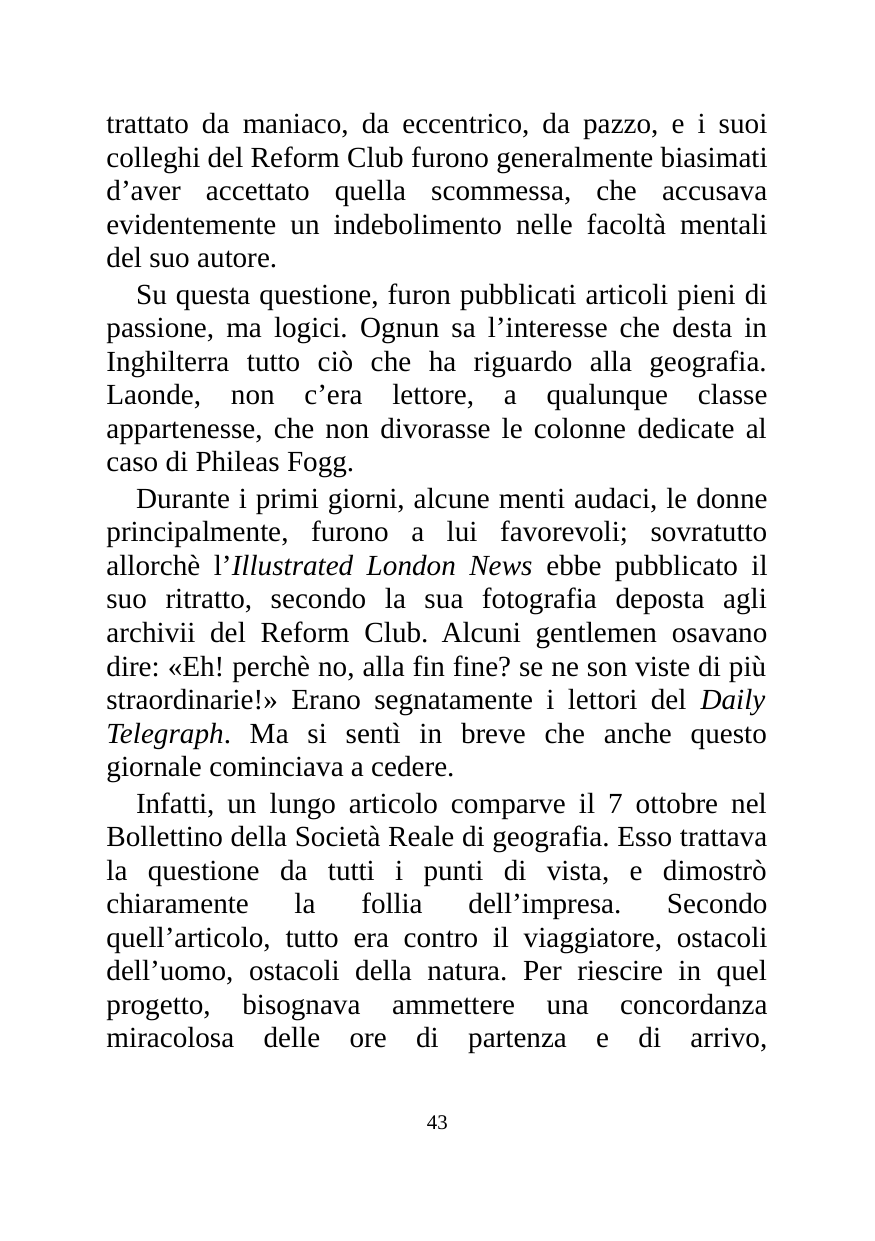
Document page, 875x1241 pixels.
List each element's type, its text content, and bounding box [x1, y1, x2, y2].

text Su questa questione, furon pubblicati articoli pieni di passione, ma logici. Ognun sa l’interesse che desta in Inghilterra tutto ciò che ha riguardo alla geografia. Laonde, non c’era lettore, a qualunque classe appartenesse, che non divorasse le colonne dedicate al caso di Phileas Fogg. [106, 277, 768, 478]
text trattato da maniaco, da eccentrico, da pazzo, e i suoi colleghi del Reform Club furono generalmente biasimati d’aver accettato quella scommessa, che accusava evidentemente un indebolimento nelle facoltà mentali del suo autore. [106, 106, 768, 274]
text Infatti, un lungo articolo comparve il 7 ottobre nel Bollettino della Società Reale di geografia. Esso trattava la questione da tutti i punti di vista, e dimostrò chiaramente la follia dell’impresa. Secondo quell’articolo, tutto era contro il viaggiatore, ostacoli dell’uomo, ostacoli della natura. Per riescire in quel progetto, bisognava ammettere una concordanza miracolosa delle ore di partenza e di arrivo, [106, 786, 768, 1054]
text Durante i primi giorni, alcune menti audaci, le donne principalmente, furono a lui favorevoli; sovratutto allorchè l’Illustrated London News ebbe pubblicato il suo ritratto, secondo la sua fotografia deposta agli archivii del Reform Club. Alcuni gentlemen osavano dire: «Eh! perchè no, alla fin fine? se ne son viste di più straordinarie!» Erano segnatamente i lettori del Daily Telegraph. Ma si sentì in breve che anche questo giornale cominciava a cedere. [106, 481, 768, 783]
